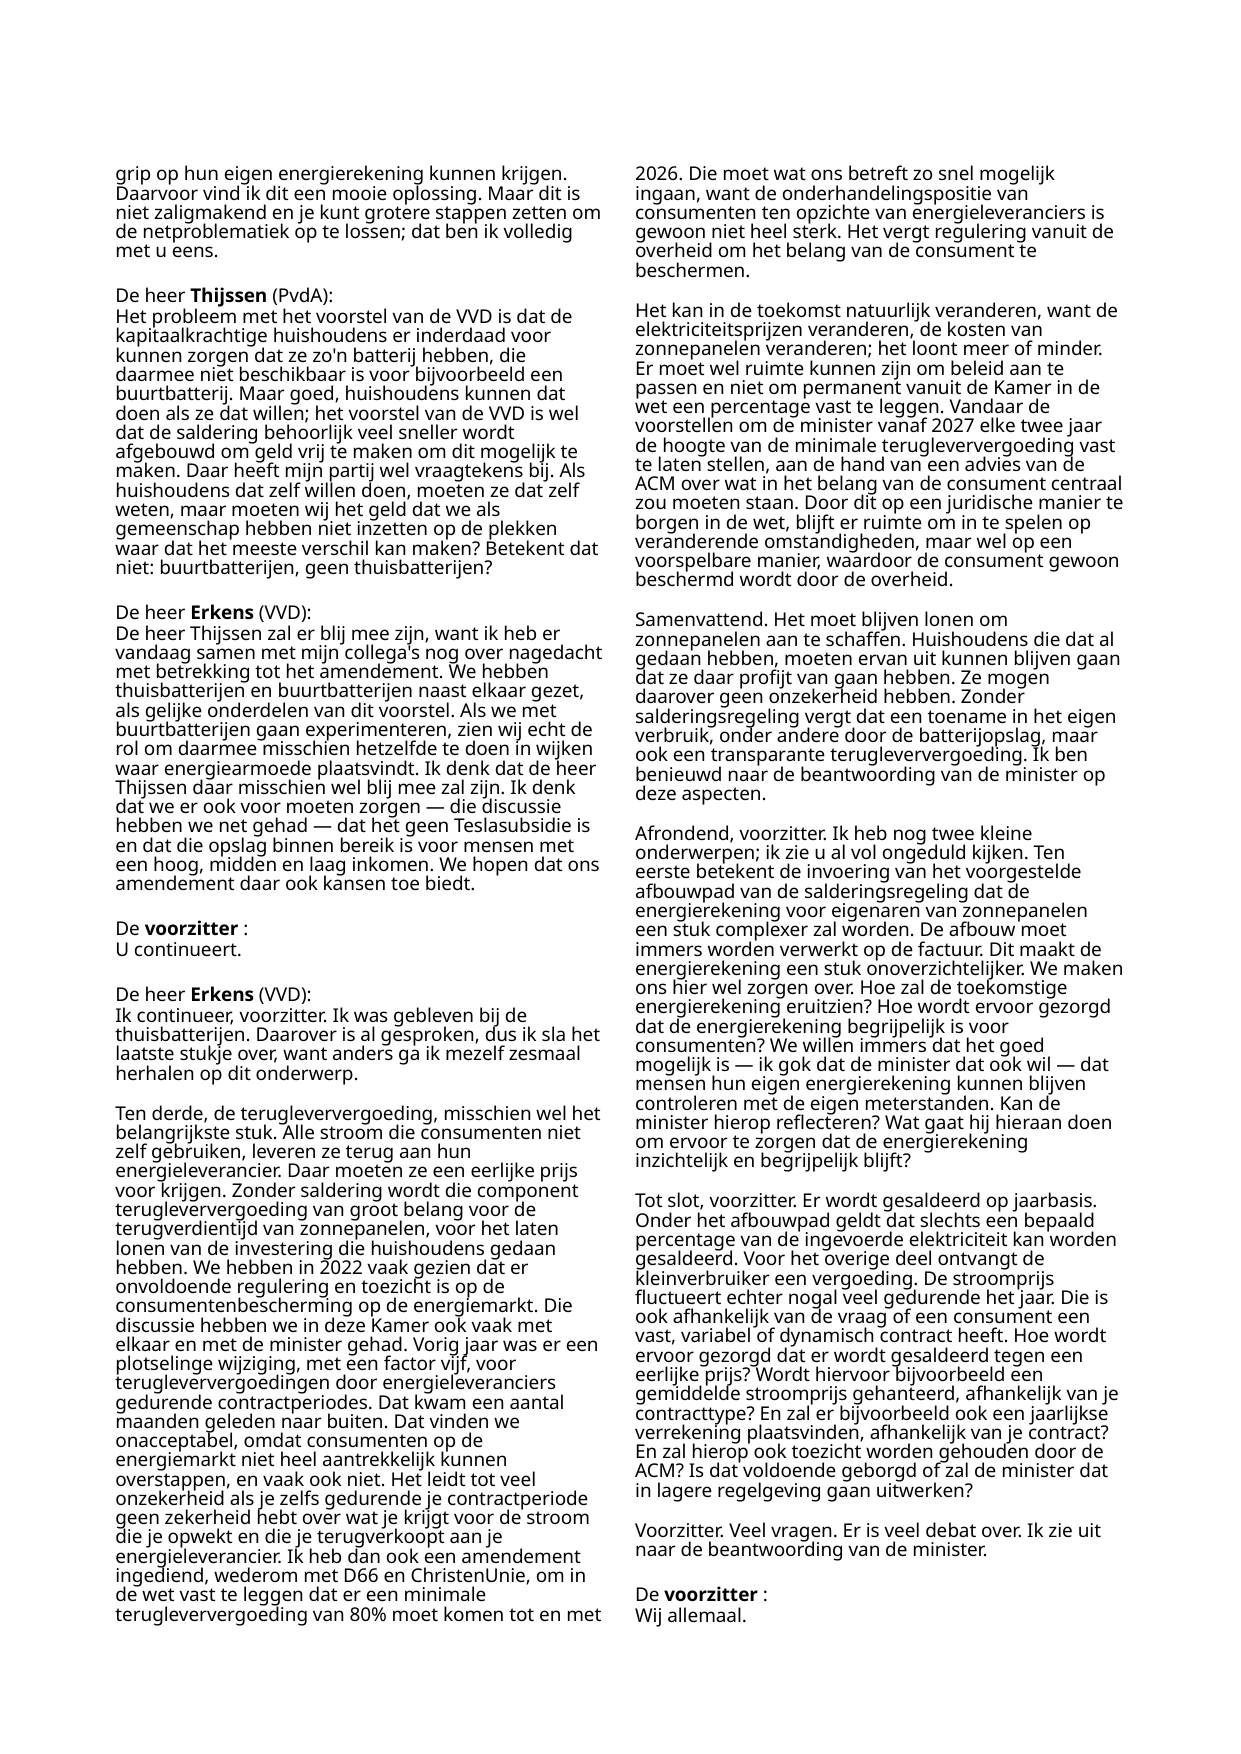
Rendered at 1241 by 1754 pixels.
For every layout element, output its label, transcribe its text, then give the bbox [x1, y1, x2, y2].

text Samenvattend. Het moet blijven lonen om zonnepanelen aan te schaffen. Huishoudens die dat al gedaan hebben, moeten ervan uit kunnen blijven gaan dat ze daar profijt van gaan hebben. Ze mogen daarover geen onzekerheid hebben. Zonder salderingsregeling vergt dat een toename in het eigen verbruik, onder andere door de batterijopslag, maar ook een transparante terugleververgoeding. Ik ben benieuwd naar de beantwoording van de minister op deze aspecten. [635, 611, 1125, 804]
text De voorzitter : [115, 915, 605, 941]
text Het kan in de toekomst natuurlijk veranderen, want de elektriciteitsprijzen veranderen, de kosten van zonnepanelen veranderen; het loont meer of minder. Er moet wel ruimte kunnen zijn om beleid aan te passen en niet om permanent vanuit de Kamer in de wet een percentage vast te leggen. Vandaar de voorstellen om de minister vanaf 2027 elke twee jaar de hoogte van de minimale terugleververgoeding vast te laten stellen, aan de hand van een advies van de ACM over wat in het belang van de consument centraal zou moeten staan. Door dit op een juridische manier te borgen in de wet, blijft er ruimte om in te spelen op veranderende omstandigheden, maar wel op een voorspelbare manier, waardoor de consument gewoon beschermd wordt door de overheid. [635, 302, 1125, 591]
text 2026. Die moet wat ons betreft zo snel mogelijk ingaan, want de onderhandelingspositie van consumenten ten opzichte van energieleveranciers is gewoon niet heel sterk. Het vergt regulering vanuit de overheid om het belang van de consument te beschermen. [635, 165, 1125, 281]
text De heer Thijssen zal er blij mee zijn, want ik heb er vandaag samen met mijn collega's nog over nagedacht met betrekking tot het amendement. We hebben thuisbatterijen en buurtbatterijen naast elkaar gezet, als gelijke onderdelen van dit voorstel. Als we met buurtbatterijen gaan experimenteren, zien wij echt de rol om daarmee misschien hetzelfde te doen in wijken waar energiearmoede plaatsvindt. Ik denk dat de heer Thijssen daar misschien wel blij mee zal zijn. Ik denk dat we er ook voor moeten zorgen — die discussie hebben we net gehad — dat het geen Teslasubsidie is en dat die opslag binnen bereik is voor mensen met een hoog, midden en laag inkomen. We hopen dat ons amendement daar ook kansen toe biedt. [115, 624, 605, 894]
text De voorzitter : [635, 1581, 1125, 1607]
text U continueert. [115, 941, 605, 960]
text De heer Thijssen (PvdA): [115, 282, 605, 308]
text De heer Erkens (VVD): [115, 599, 605, 624]
text Afrondend, voorzitter. Ik heb nog twee kleine onderwerpen; ik zie u al vol ongeduld kijken. Ten eerste betekent de invoering van het voorgestelde afbouwpad van de salderingsregeling dat de energierekening voor eigenaren van zonnepanelen een stuk complexer zal worden. De afbouw moet immers worden verwerkt op de factuur. Dit maakt de energierekening een stuk onoverzichtelijker. We maken ons hier wel zorgen over. Hoe zal de toekomstige energierekening eruitzien? Hoe wordt ervoor gezorgd dat de energierekening begrijpelijk is voor consumenten? We willen immers dat het goed mogelijk is — ik gok dat de minister dat ook wil — dat mensen hun eigen energierekening kunnen blijven controleren met de eigen meterstanden. Kan de minister hierop reflecteren? Wat gaat hij hieraan doen om ervoor te zorgen dat de energierekening inzichtelijk en begrijpelijk blijft? [635, 825, 1125, 1172]
text Het probleem met het voorstel van de VVD is dat de kapitaalkrachtige huishoudens er inderdaad voor kunnen zorgen dat ze zo'n batterij hebben, die daarmee niet beschikbaar is voor bijvoorbeeld een buurtbatterij. Maar goed, huishoudens kunnen dat doen als ze dat willen; het voorstel van de VVD is wel dat de saldering behoorlijk veel sneller wordt afgebouwd om geld vrij te maken om dit mogelijk te maken. Daar heeft mijn partij wel vraagtekens bij. Als huishoudens dat zelf willen doen, moeten ze dat zelf weten, maar moeten wij het geld dat we als gemeenschap hebben niet inzetten op de plekken waar dat het meeste verschil kan maken? Betekent dat niet: buurtbatterijen, geen thuisbatterijen? [115, 308, 605, 578]
text Tot slot, voorzitter. Er wordt gesaldeerd op jaarbasis. Onder het afbouwpad geldt dat slechts een bepaald percentage van de ingevoerde elektriciteit kan worden gesaldeerd. Voor het overige deel ontvangt de kleinverbruiker een vergoeding. De stroomprijs fluctueert echter nogal veel gedurende het jaar. Die is ook afhankelijk van de vraag of een consument een vast, variabel of dynamisch contract heeft. Hoe wordt ervoor gezorgd dat er wordt gesaldeerd tegen een eerlijke prijs? Wordt hiervoor bijvoorbeeld een gemiddelde stroomprijs gehanteerd, afhankelijk van je contracttype? En zal er bijvoorbeeld ook een jaarlijkse verrekening plaatsvinden, afhankelijk van je contract? En zal hierop ook toezicht worden gehouden door de ACM? Is dat voldoende geborgd of zal de minister dat in lagere regelgeving gaan uitwerken? [635, 1192, 1125, 1501]
text grip op hun eigen energierekening kunnen krijgen. Daarvoor vind ik dit een mooie oplossing. Maar dit is niet zaligmakend en je kunt grotere stappen zetten om de netproblematiek op te lossen; dat ben ik volledig met u eens. [115, 165, 605, 262]
text Voorzitter. Veel vragen. Er is veel debat over. Ik zie uit naar de beantwoording van de minister. [635, 1522, 1125, 1560]
text Wij allemaal. [635, 1607, 1125, 1626]
text De heer Erkens (VVD): [115, 981, 605, 1007]
text Ten derde, de terugleververgoeding, misschien wel het belangrijkste stuk. Alle stroom die consumenten niet zelf gebruiken, leveren ze terug aan hun energieleverancier. Daar moeten ze een eerlijke prijs voor krijgen. Zonder saldering wordt die component terugleververgoeding van groot belang voor de terugverdientijd van zonnepanelen, voor het laten lonen van de investering die huishoudens gedaan hebben. We hebben in 2022 vaak gezien dat er onvoldoende regulering en toezicht is op de consumentenbescherming op de energiemarkt. Die discussie hebben we in deze Kamer ook vaak met elkaar en met de minister gehad. Vorig jaar was er een plotselinge wijziging, met een factor vijf, voor terugleververgoedingen door energieleveranciers gedurende contractperiodes. Dat kwam een aantal maanden geleden naar buiten. Dat vinden we onacceptabel, omdat consumenten op de energiemarkt niet heel aantrekkelijk kunnen overstappen, en vaak ook niet. Het leidt tot veel onzekerheid als je zelfs gedurende je contractperiode geen zekerheid hebt over wat je krijgt voor de stroom die je opwekt en die je terugverkoopt aan je energieleverancier. Ik heb dan ook een amendement ingediend, wederom met D66 en ChristenUnie, om in de wet vast te leggen dat er een minimale terugleververgoeding van 80% moet komen tot en met [115, 1104, 605, 1625]
text Ik continueer, voorzitter. Ik was gebleven bij de thuisbatterijen. Daarover is al gesproken, dus ik sla het laatste stukje over, want anders ga ik mezelf zesmaal herhalen op dit onderwerp. [115, 1007, 605, 1084]
